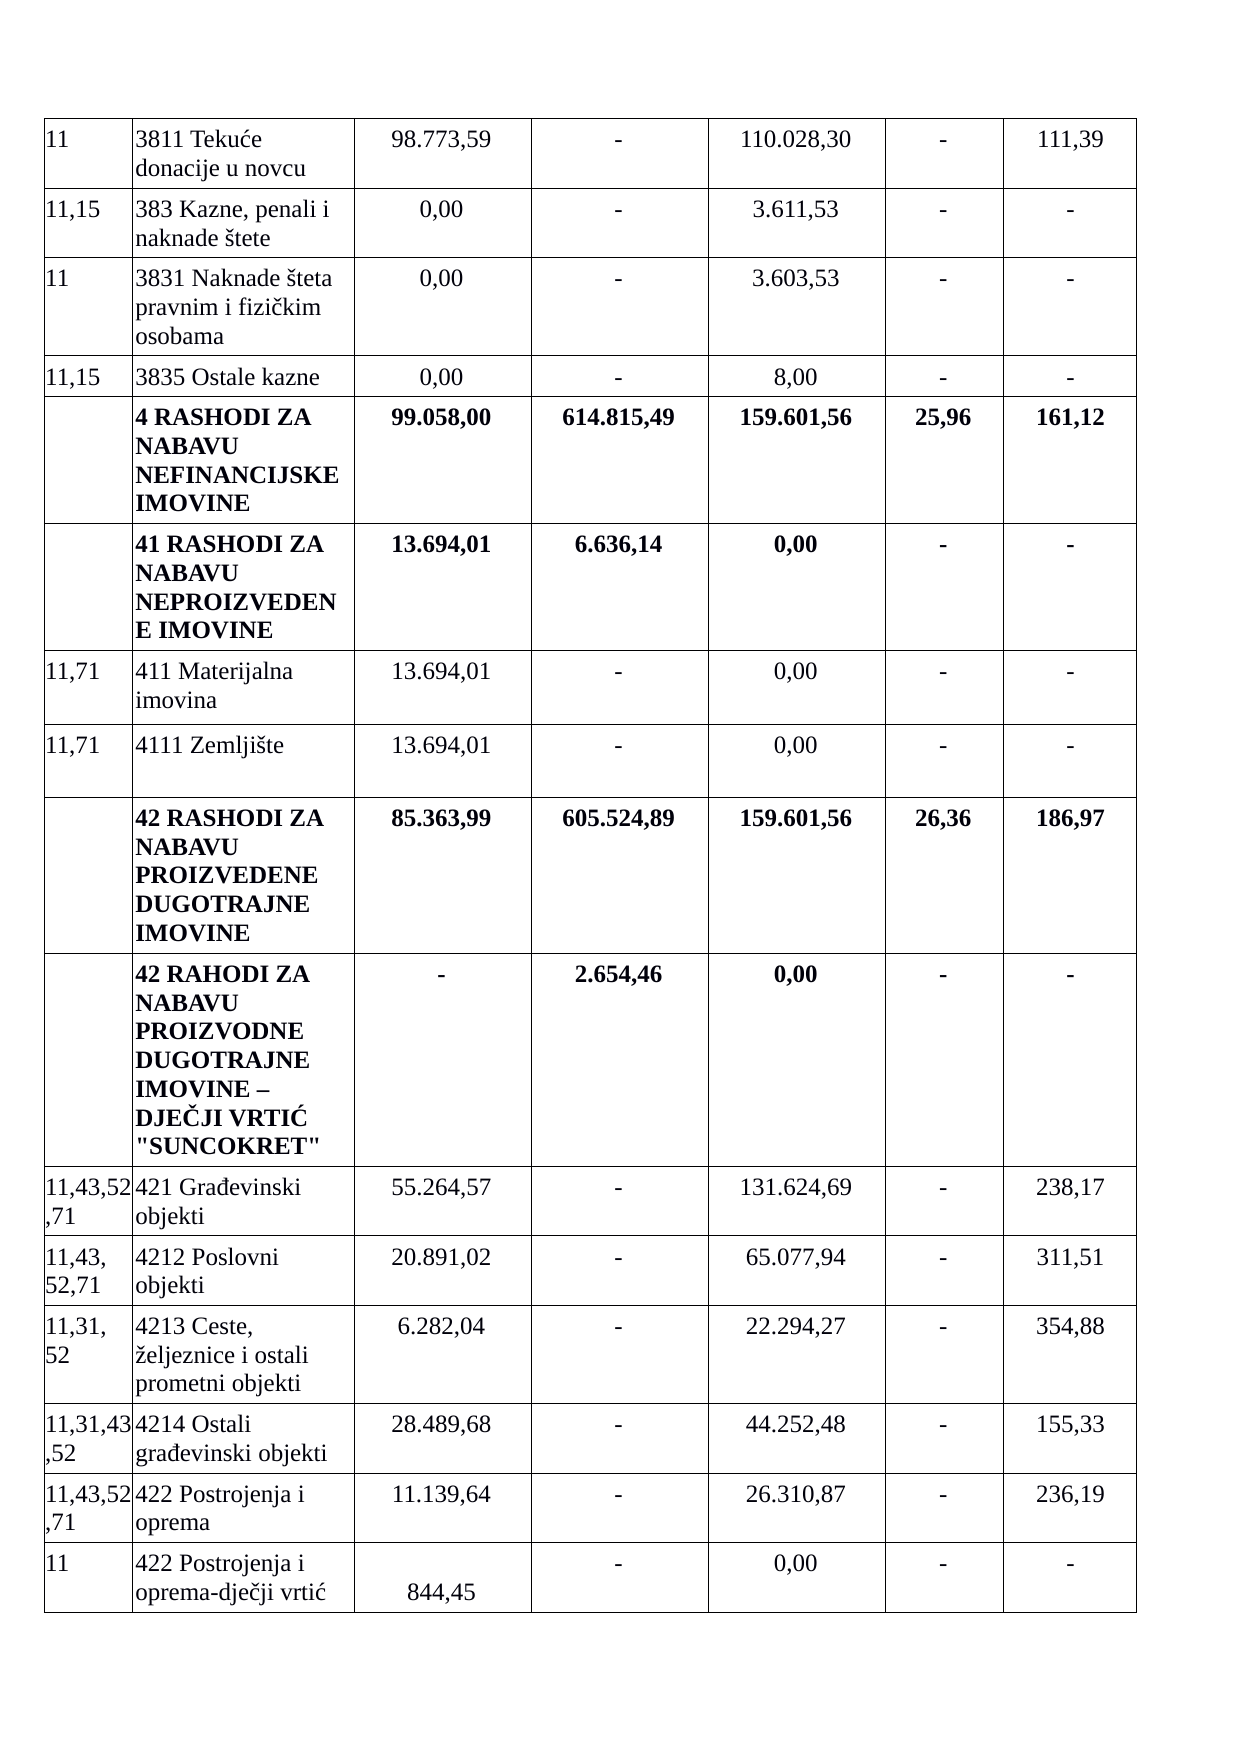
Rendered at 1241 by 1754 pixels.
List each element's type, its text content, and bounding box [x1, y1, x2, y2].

table_cell 422 Postrojenja i oprema [133, 1474, 354, 1542]
table_cell - [532, 1167, 708, 1235]
table_cell 41 RASHODI ZA NABAVU NEPROIZVEDENE IMOVINE [133, 524, 354, 650]
table_cell - [886, 258, 1003, 355]
table_cell 411 Materijalna imovina [133, 651, 354, 723]
table_cell - [532, 725, 708, 797]
table_cell 0,00 [709, 725, 885, 797]
table_cell - [886, 1543, 1003, 1611]
table_cell - [1004, 189, 1136, 257]
table_cell 159.601,56 [709, 397, 885, 523]
table_cell 11,15 [45, 189, 132, 257]
table_cell 4212 Poslovni objekti [133, 1236, 354, 1305]
table_cell - [355, 954, 531, 1166]
table_cell 11 [45, 1543, 132, 1611]
table_cell 13.694,01 [355, 725, 531, 797]
table_cell - [532, 189, 708, 257]
table_cell - [886, 189, 1003, 257]
table_cell 3.611,53 [709, 189, 885, 257]
table_cell 65.077,94 [709, 1236, 885, 1305]
table_cell 55.264,57 [355, 1167, 531, 1235]
table_cell 11,71 [45, 651, 132, 723]
table_cell 13.694,01 [355, 651, 531, 723]
table_cell - [532, 1236, 708, 1305]
table_cell 421 Građevinski objekti [133, 1167, 354, 1235]
table_cell [45, 954, 132, 1166]
table_cell 605.524,89 [532, 798, 708, 953]
table_cell 3831 Naknade šteta pravnim i fizičkim osobama [133, 258, 354, 355]
table_cell 6.282,04 [355, 1306, 531, 1403]
table_cell 131.624,69 [709, 1167, 885, 1235]
table_cell 26.310,87 [709, 1474, 885, 1542]
table_cell 11,31,43,52 [45, 1404, 132, 1472]
table_cell - [886, 524, 1003, 650]
table_cell 354,88 [1004, 1306, 1136, 1403]
table_cell - [886, 1236, 1003, 1305]
table_cell 20.891,02 [355, 1236, 531, 1305]
table_cell - [532, 1543, 708, 1611]
table_cell [45, 397, 132, 523]
table_cell - [1004, 725, 1136, 797]
table_cell 614.815,49 [532, 397, 708, 523]
table_cell 11,15 [45, 356, 132, 396]
table_cell 44.252,48 [709, 1404, 885, 1472]
table_cell 311,51 [1004, 1236, 1136, 1305]
table_cell 111,39 [1004, 119, 1136, 188]
table_cell 11,71 [45, 725, 132, 797]
table_cell 11,43,52,71 [45, 1167, 132, 1235]
table_cell 25,96 [886, 397, 1003, 523]
table_cell 8,00 [709, 356, 885, 396]
table_cell 3811 Tekuće donacije u novcu [133, 119, 354, 188]
table_cell 11,43,52,71 [45, 1474, 132, 1542]
table_cell 4214 Ostali građevinski objekti [133, 1404, 354, 1472]
table_cell - [1004, 1543, 1136, 1611]
table_cell 99.058,00 [355, 397, 531, 523]
table_cell 42 RASHODI ZA NABAVU PROIZVEDENE DUGOTRAJNE IMOVINE [133, 798, 354, 953]
table_cell 0,00 [709, 524, 885, 650]
table_cell 0,00 [355, 189, 531, 257]
table_cell [45, 524, 132, 650]
table_cell 11 [45, 258, 132, 355]
table_cell - [1004, 954, 1136, 1166]
table_cell 110.028,30 [709, 119, 885, 188]
table_cell 422 Postrojenja i oprema-dječji vrtić [133, 1543, 354, 1611]
table_cell 11.139,64 [355, 1474, 531, 1542]
table_cell 238,17 [1004, 1167, 1136, 1235]
table_cell - [1004, 651, 1136, 723]
table_cell - [886, 119, 1003, 188]
table_cell 4 RASHODI ZA NABAVU NEFINANCIJSKE IMOVINE [133, 397, 354, 523]
table_cell - [886, 651, 1003, 723]
table_cell 161,12 [1004, 397, 1136, 523]
table_cell 844,45 [355, 1543, 531, 1611]
table_cell - [532, 1306, 708, 1403]
table_cell 42 RAHODI ZA NABAVU PROIZVODNE DUGOTRAJNE IMOVINE – DJEČJI VRTIĆ "SUNCOKRET" [133, 954, 354, 1166]
table_cell - [532, 356, 708, 396]
table_cell - [886, 1306, 1003, 1403]
table_cell - [532, 119, 708, 188]
table_cell - [886, 725, 1003, 797]
table_cell 383 Kazne, penali i naknade štete [133, 189, 354, 257]
table_cell 11,43, 52,71 [45, 1236, 132, 1305]
table_cell 0,00 [709, 1543, 885, 1611]
table_cell 6.636,14 [532, 524, 708, 650]
table_cell 4111 Zemljište [133, 725, 354, 797]
table_cell - [886, 954, 1003, 1166]
table_cell - [1004, 524, 1136, 650]
table_cell - [532, 1474, 708, 1542]
table_cell 186,97 [1004, 798, 1136, 953]
table_cell - [1004, 258, 1136, 355]
table_cell 3.603,53 [709, 258, 885, 355]
table_cell 236,19 [1004, 1474, 1136, 1542]
table_cell 155,33 [1004, 1404, 1136, 1472]
table_cell 159.601,56 [709, 798, 885, 953]
table_cell - [532, 1404, 708, 1472]
table_cell 13.694,01 [355, 524, 531, 650]
table_cell 0,00 [709, 954, 885, 1166]
table_cell 98.773,59 [355, 119, 531, 188]
table_cell 11 [45, 119, 132, 188]
table_cell 85.363,99 [355, 798, 531, 953]
table_cell 4213 Ceste, željeznice i ostali prometni objekti [133, 1306, 354, 1403]
table_cell - [532, 258, 708, 355]
table_cell 0,00 [355, 258, 531, 355]
table_cell - [886, 356, 1003, 396]
table_cell 22.294,27 [709, 1306, 885, 1403]
table_cell 0,00 [355, 356, 531, 396]
table_cell - [532, 651, 708, 723]
table_cell 28.489,68 [355, 1404, 531, 1472]
table_cell 26,36 [886, 798, 1003, 953]
table_cell 3835 Ostale kazne [133, 356, 354, 396]
table_cell 2.654,46 [532, 954, 708, 1166]
table_cell - [886, 1404, 1003, 1472]
table_cell 11,31, 52 [45, 1306, 132, 1403]
table_cell - [886, 1167, 1003, 1235]
table_cell 0,00 [709, 651, 885, 723]
table_cell - [1004, 356, 1136, 396]
table_cell [45, 798, 132, 953]
table_cell - [886, 1474, 1003, 1542]
